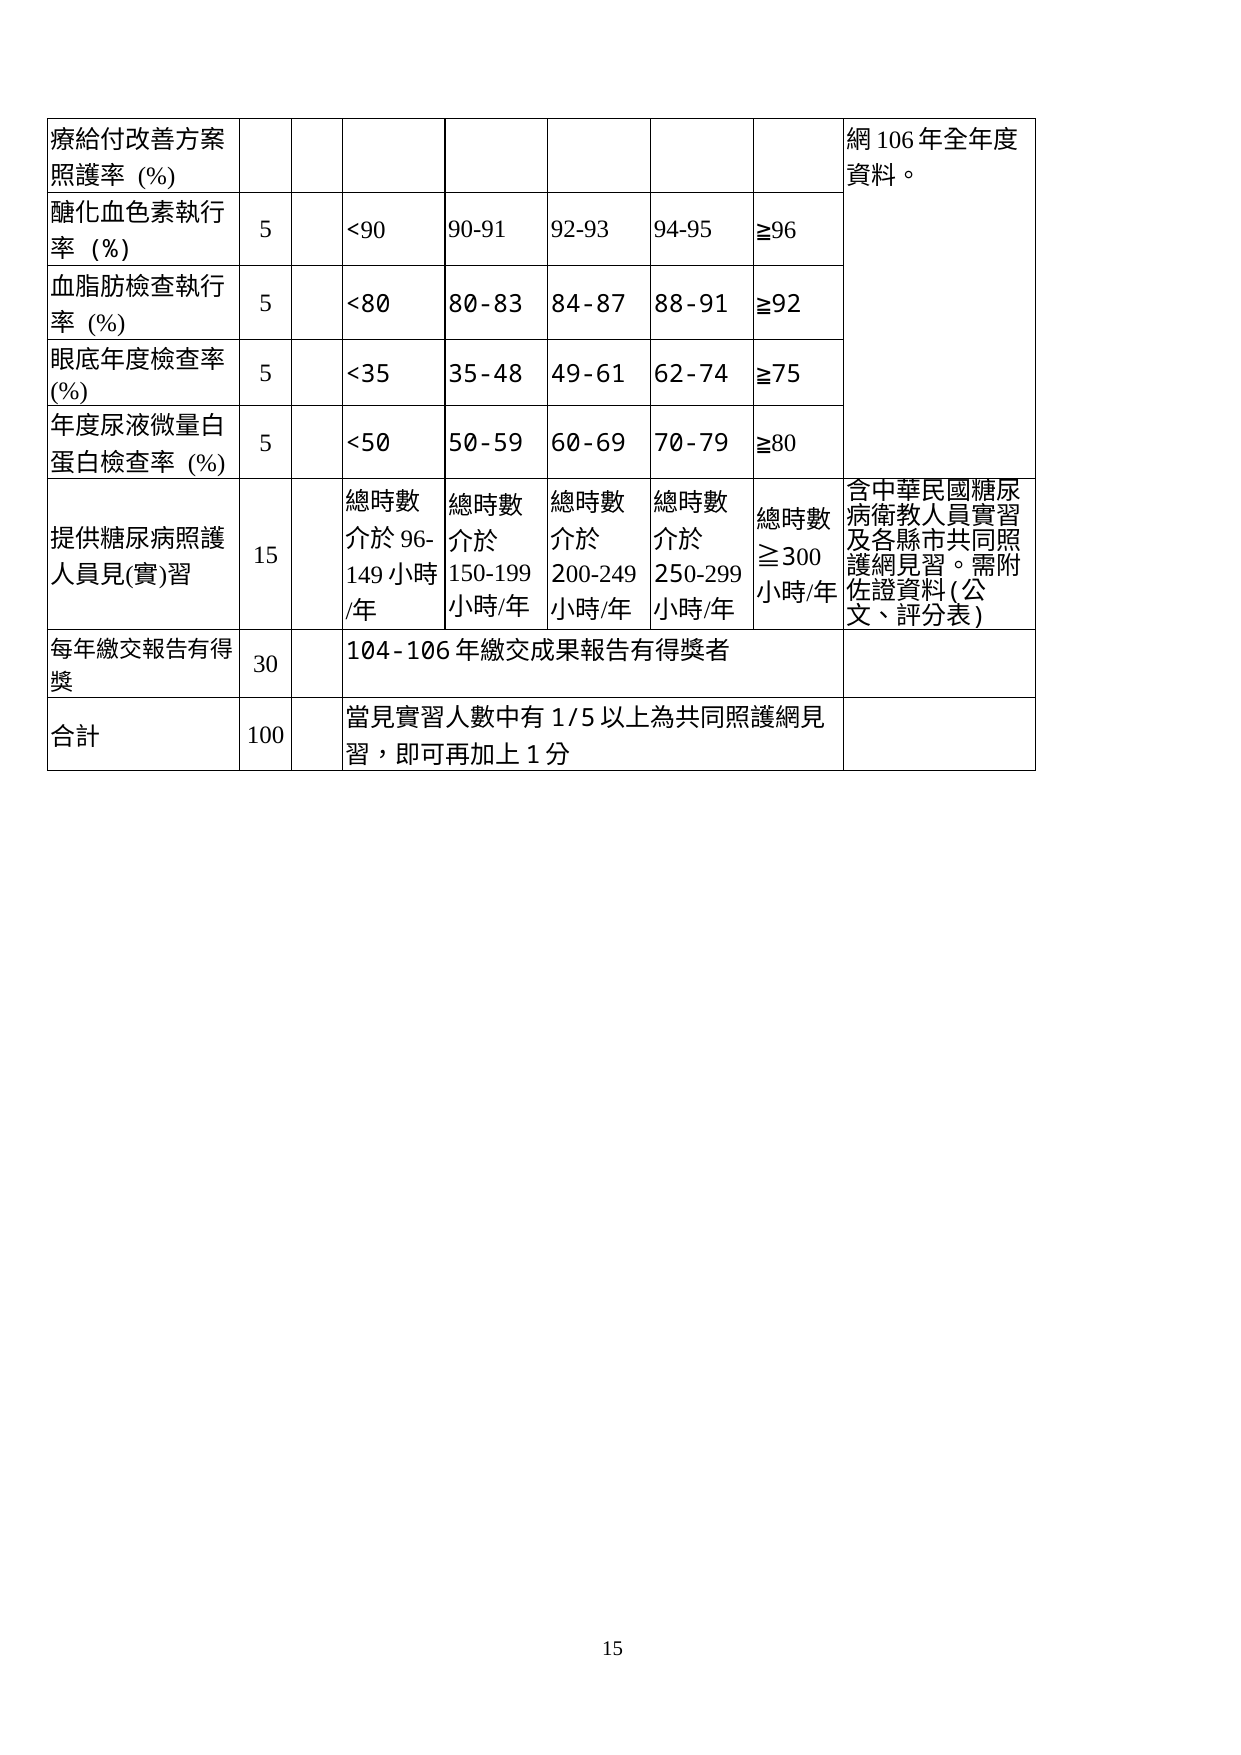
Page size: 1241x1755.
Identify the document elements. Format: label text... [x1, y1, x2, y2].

table_cell [292, 479, 342, 629]
table_cell 94-95 [651, 193, 753, 265]
table_cell [240, 119, 291, 192]
table_cell 眼底年度檢查率 (%) [48, 340, 239, 405]
table_cell 總時數≧300小時/年 [754, 479, 843, 629]
table_cell 每年繳交報告有得獎 [48, 630, 239, 697]
table_cell 88-91 [651, 266, 753, 339]
table_cell 5 [240, 406, 291, 478]
table_cell 總時數介於96-149小時/年 [343, 479, 444, 629]
table_cell 總時數介於200-249小時/年 [548, 479, 650, 629]
table_cell 合計 [48, 698, 239, 770]
table_cell [292, 266, 342, 339]
table_cell [754, 119, 843, 192]
table_cell <90 [343, 193, 444, 265]
table_cell 總時數介於250-299小時/年 [651, 479, 753, 629]
table_cell <50 [343, 406, 444, 478]
table_cell 100 [240, 698, 291, 770]
table_cell [292, 193, 342, 265]
table_cell [651, 119, 753, 192]
table_cell 醣化血色素執行率 (%) [48, 193, 239, 265]
table_cell ≧92 [754, 266, 843, 339]
table_cell ≧96 [754, 193, 843, 265]
table_cell 15 [240, 479, 291, 629]
table_cell <80 [343, 266, 444, 339]
table_cell [446, 119, 547, 192]
table_cell 90-91 [446, 193, 547, 265]
table_cell [844, 630, 1035, 697]
table_cell 總時數介於150-199小時/年 [446, 479, 547, 629]
table_cell 含中華民國糖尿病衛教人員實習及各縣市共同照護網見習。需附佐證資料(公文、評分表) [844, 479, 1035, 629]
table_cell [844, 698, 1035, 770]
table_cell 5 [240, 266, 291, 339]
table_cell 62-74 [651, 340, 753, 405]
table_cell 療給付改善方案照護率 (%) [48, 119, 239, 192]
table_cell 血脂肪檢查執行率 (%) [48, 266, 239, 339]
table_cell ≧75 [754, 340, 843, 405]
table_cell [292, 406, 342, 478]
table_cell [343, 119, 444, 192]
table_cell 網106年全年度資料。 [844, 119, 1035, 478]
table_cell 提供糖尿病照護人員見(實)習 [48, 479, 239, 629]
table_cell ≧80 [754, 406, 843, 478]
table_cell 當見實習人數中有1/5以上為共同照護網見習，即可再加上1分 [343, 698, 843, 770]
table_cell [292, 340, 342, 405]
table_cell 104-106年繳交成果報告有得獎者 [343, 630, 843, 697]
table_cell [292, 119, 342, 192]
table_cell 84-87 [548, 266, 650, 339]
table_cell [292, 698, 342, 770]
table_cell [548, 119, 650, 192]
table_cell 70-79 [651, 406, 753, 478]
table_cell 35-48 [446, 340, 547, 405]
table_cell 60-69 [548, 406, 650, 478]
table_cell [292, 630, 342, 697]
table_cell 92-93 [548, 193, 650, 265]
table_cell 50-59 [446, 406, 547, 478]
table_cell <35 [343, 340, 444, 405]
table_cell 年度尿液微量白蛋白檢查率 (%) [48, 406, 239, 478]
table_cell 5 [240, 340, 291, 405]
table_cell 30 [240, 630, 291, 697]
table_cell 5 [240, 193, 291, 265]
table_cell 80-83 [446, 266, 547, 339]
table_cell 49-61 [548, 340, 650, 405]
